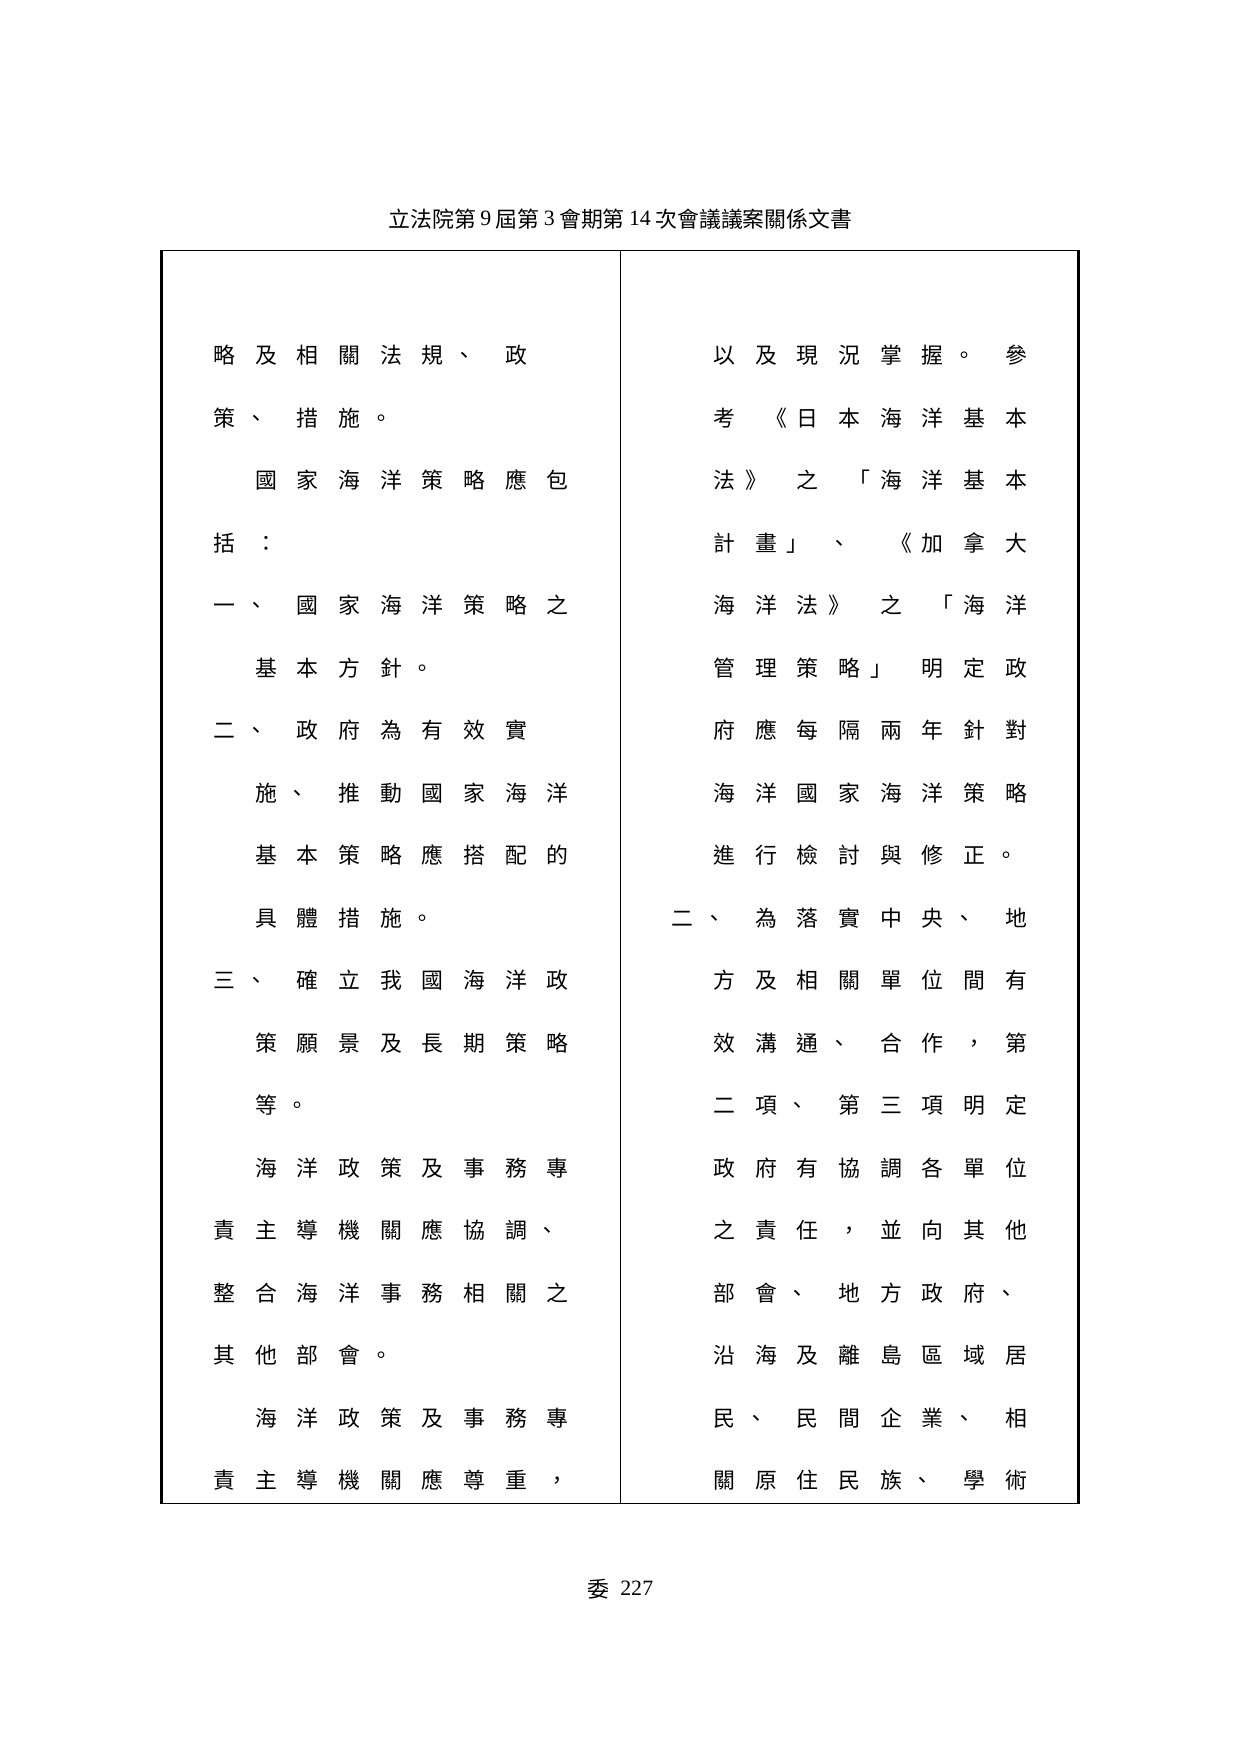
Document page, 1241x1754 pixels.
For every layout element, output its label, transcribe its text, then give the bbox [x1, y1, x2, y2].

table_cell 以及現況掌握。參考《日本海洋基本法》之「海洋基本計畫」、《加拿大海洋法》之「海洋管理策略」明定政府應每隔兩年針對海洋國家海洋策略進行檢討與修正。 二、為落實中央、地方及相關單位間有效溝通、合作，第二項、第三項明定政府有協調各單位之責任，並向其他部會、地方政府、沿海及離島區域居民、民間企業、相關原住民族、學術 [621, 251, 1077, 1503]
table_cell 略及相關法規、政策、措施。 國家海洋策略應包括： 一、國家海洋策略之基本方針。 二、政府為有效實施、推動國家海洋基本策略應搭配的具體措施。 三、確立我國海洋政策願景及長期策略等。 海洋政策及事務專責主導機關應協調、整合海洋事務相關之其他部會。 海洋政策及事務專責主導機關應尊重， [163, 251, 620, 1503]
